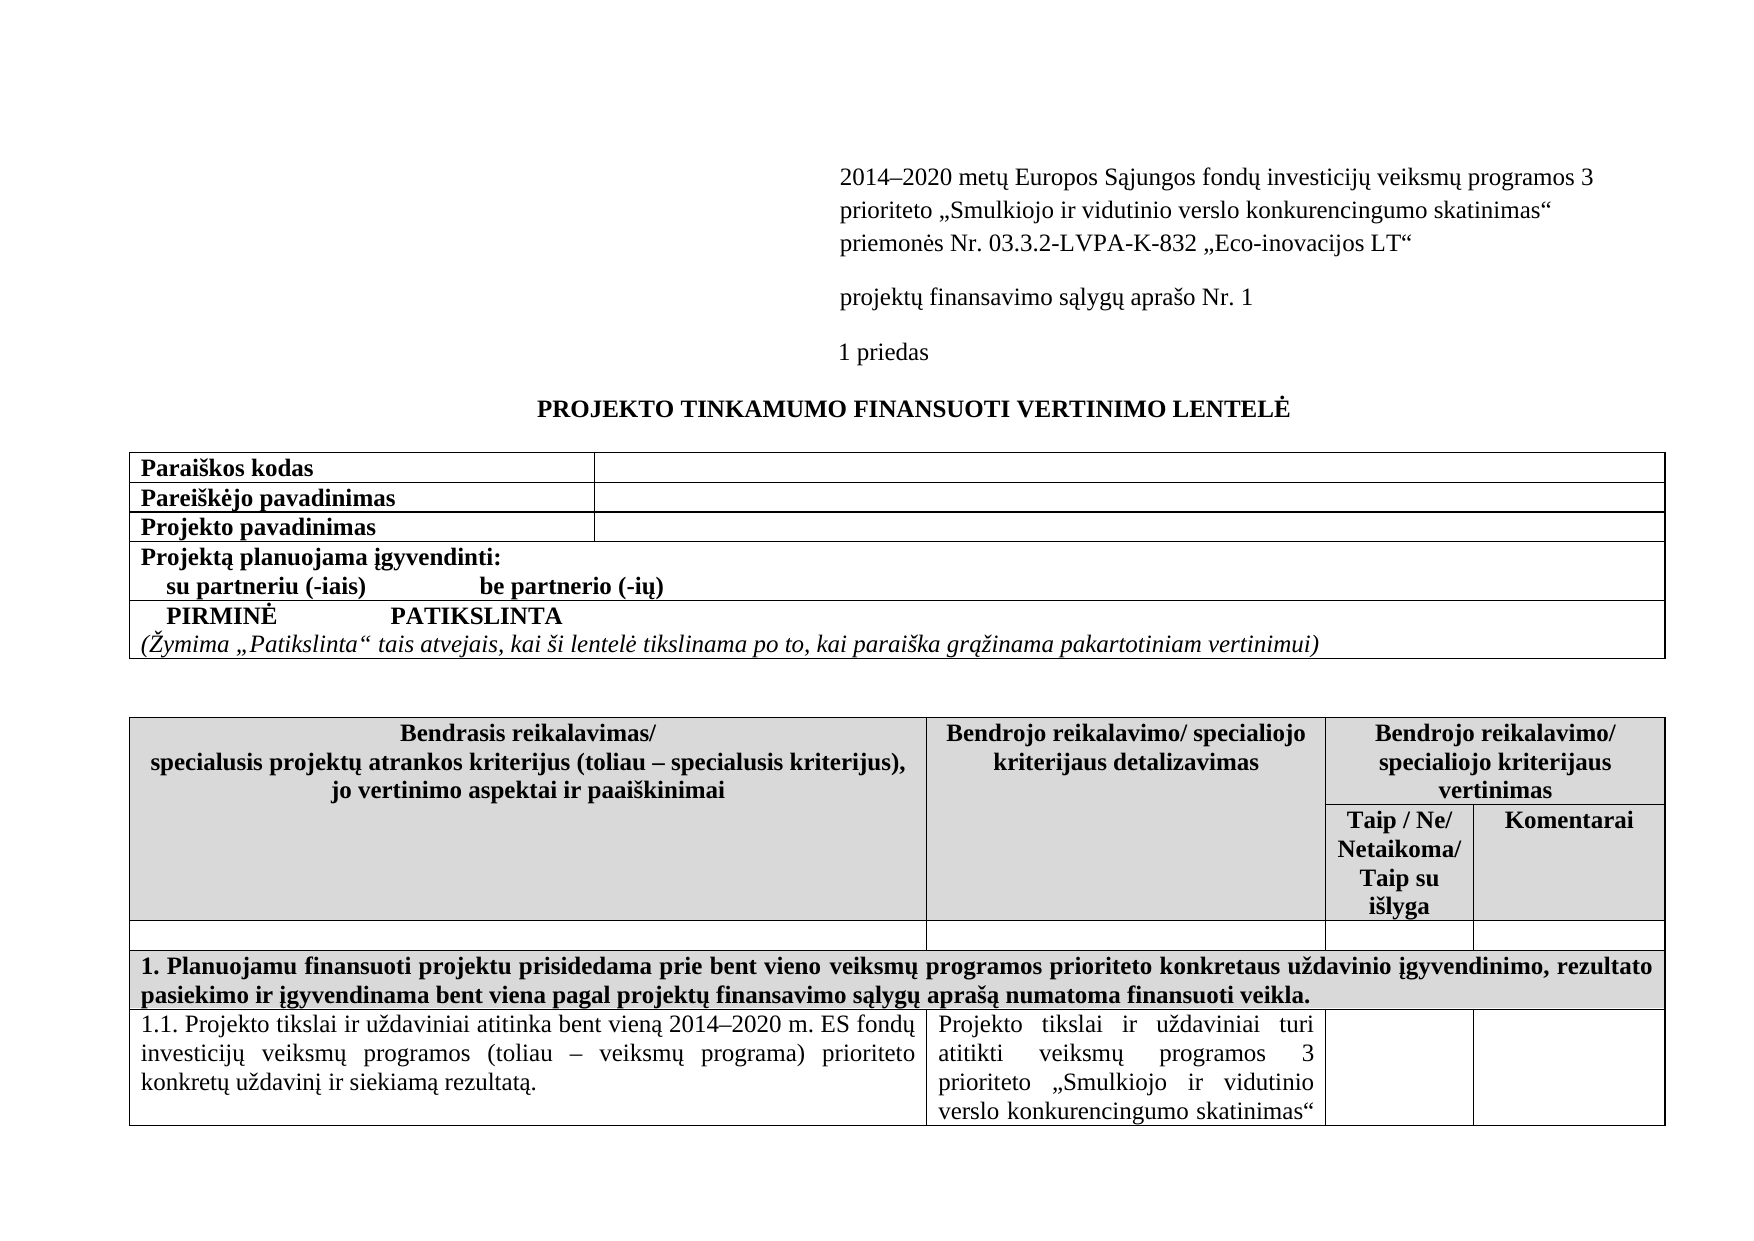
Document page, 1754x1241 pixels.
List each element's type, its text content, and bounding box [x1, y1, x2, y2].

table_cell Pareiškėjo pavadinimas [130, 483, 594, 511]
table_cell [1474, 921, 1664, 950]
table_header Paraiškos kodas [130, 453, 594, 482]
table_cell Komentarai [1474, 805, 1664, 920]
text 2014–2020 metų Europos Sąjungos fondų investicijų veiksmų programos 3 prioriteto „Smulkiojo ir vidutinio verslo konkurencingumo skatinimas“ priemonės Nr. 03.3.2-LVPA-K-832 „Eco-inovacijos LT“ [839, 162, 1639, 256]
table_cell [595, 513, 1664, 541]
table_cell [1326, 1010, 1473, 1124]
table_cell Projekto tikslai ir uždaviniai turi atitikti veiksmų programos 3 prioriteto „Smulkiojo ir vidutinio verslo konkurencingumo skatinimas“ [927, 1010, 1325, 1124]
text PROJEKTO TINKAMUMO FINANSUOTI VERTINIMO LENTELĖ [118, 394, 1639, 423]
table_cell [927, 921, 1325, 950]
table_cell 1.1. Projekto tikslai ir uždaviniai atitinka bent vieną 2014–2020 m. ES fondų investicijų veiksmų programos (toliau – veiksmų programa) prioriteto konkretų uždavinį ir siekiamą rezultatą. [130, 1010, 926, 1124]
table_cell [595, 483, 1664, 511]
table_header Bendrojo reikalavimo/ specialiojo kriterijaus detalizavimas [927, 718, 1325, 920]
table_cell Projekto pavadinimas [130, 513, 594, 541]
table_header Bendrojo reikalavimo/ specialiojo kriterijaus vertinimas [1326, 718, 1664, 804]
table_header Bendrasis reikalavimas/ specialusis projektų atrankos kriterijus (toliau – specialusis kriterijus), jo vertinimo aspektai ir paaiškinimai [130, 718, 926, 920]
table_cell Projektą planuojama įgyvendinti:  su partneriu (-iais)  be partnerio (-ių) [130, 542, 1664, 600]
table_cell Taip / Ne/ Netaikoma/ Taip su išlyga [1326, 805, 1473, 920]
table_cell [1474, 1010, 1664, 1124]
table_cell [130, 921, 926, 950]
table_cell [1326, 921, 1473, 950]
table_cell 1. Planuojamu finansuoti projektu prisidedama prie bent vieno veiksmų programos prioriteto konkretaus uždavinio įgyvendinimo, rezultato pasiekimo ir įgyvendinama bent viena pagal projektų finansavimo sąlygų aprašą numatoma finansuoti veikla. [130, 951, 1664, 1008]
text 1 priedas [794, 337, 1639, 366]
text projektų finansavimo sąlygų aprašo Nr. 1 [839, 282, 1639, 311]
table_cell  PIRMINĖ PATIKSLINTA (Žymima „Patikslinta“ tais atvejais, kai ši lentelė tikslinama po to, kai paraiška grąžinama pakartotiniam vertinimui) [130, 601, 1664, 658]
table_header [595, 453, 1664, 482]
